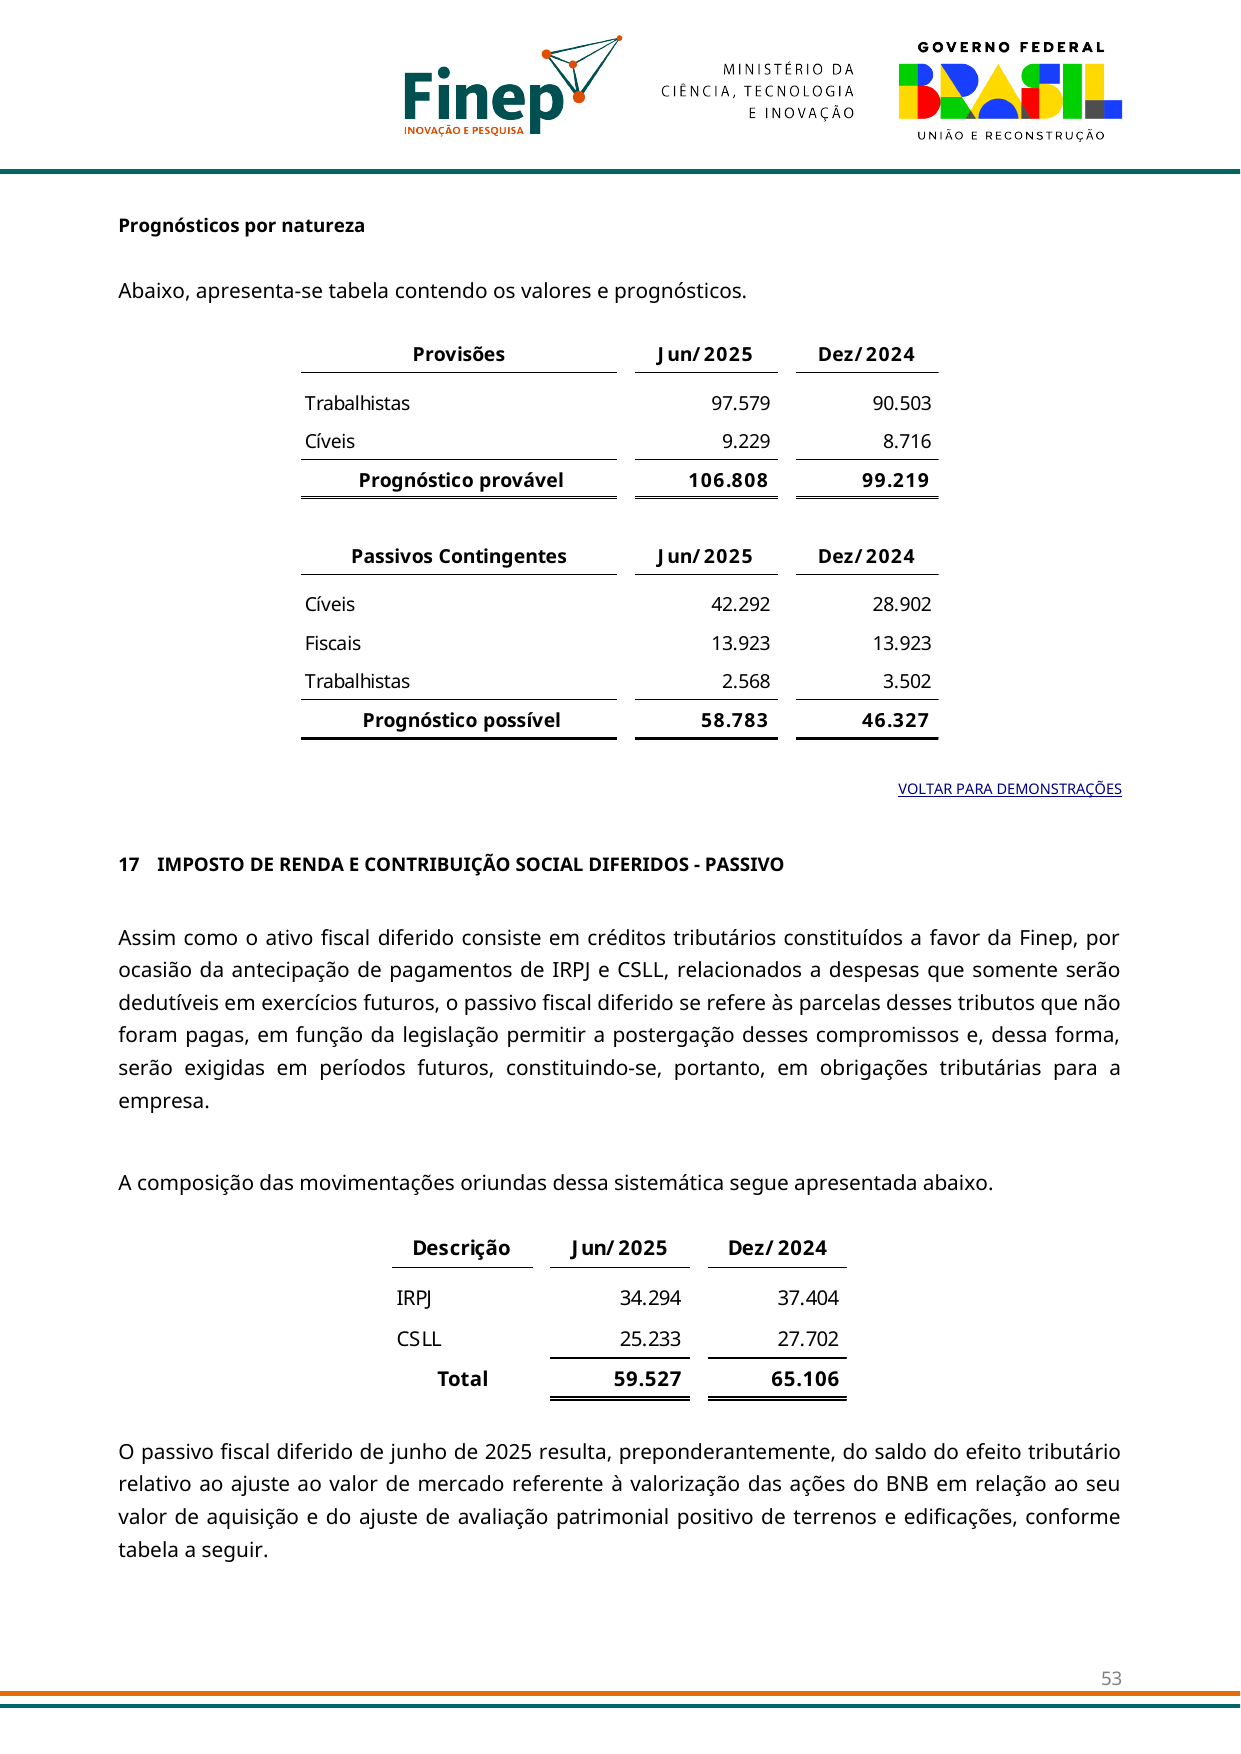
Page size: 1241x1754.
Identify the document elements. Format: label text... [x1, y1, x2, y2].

list Imposto de renda e contribuição social diferidos - Passivo [118, 851, 1122, 877]
text A composição das movimentações oriundas dessa sistemática segue apresentada abaixo. [118, 1168, 1122, 1197]
text O passivo fiscal diferido de junho de 2025 resulta, preponderantemente, do saldo do efeito tributário relativo ao ajuste ao valor de mercado referente à valorização das ações do BNB em relação ao seu valor de aquisição e do ajuste de avaliação patrimonial positivo de terrenos e edificações, conforme tabela a seguir. [118, 1437, 1122, 1563]
text Voltar para demonstrações [118, 779, 1122, 798]
text Assim como o ativo fiscal diferido consiste em créditos tributários constituídos a favor da Finep, por ocasião da antecipação de pagamentos de IRPJ e CSLL, relacionados a despesas que somente serão dedutíveis em exercícios futuros, o passivo fiscal diferido se refere às parcelas desses tributos que não foram pagas, em função da legislação permitir a postergação desses compromissos e, dessa forma, serão exigidas em períodos futuros, constituindo-se, portanto, em obrigações tributárias para a empresa. [118, 923, 1122, 1114]
subtitle Prognósticos por natureza [118, 213, 1122, 238]
text Abaixo, apresenta-se tabela contendo os valores e prognósticos. [118, 276, 1122, 304]
